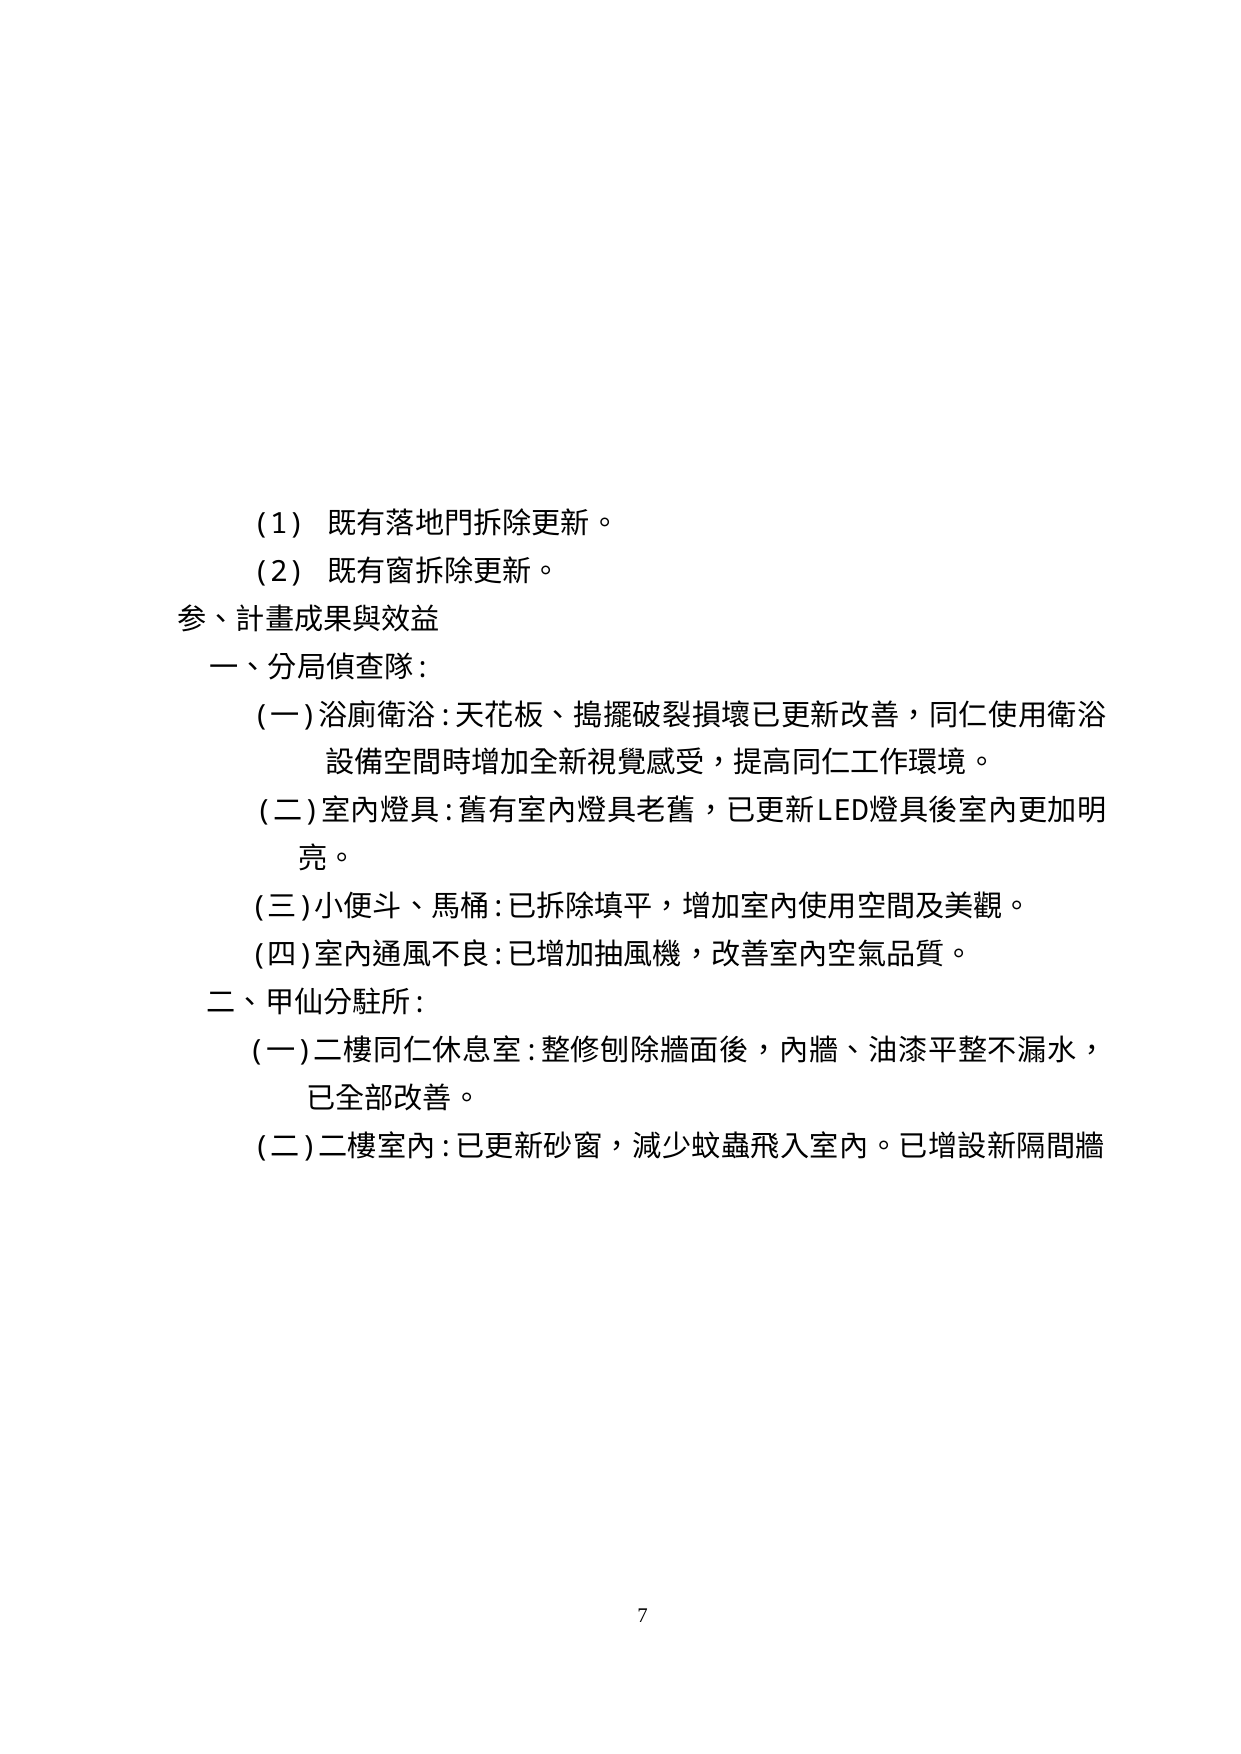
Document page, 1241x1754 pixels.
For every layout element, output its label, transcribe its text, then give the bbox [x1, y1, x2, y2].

text 参、計畫成果與效益 [177, 591, 1107, 639]
text (一)浴廁衛浴:天花板、搗擺破裂損壞已更新改善，同仁使用衛浴設備空間時增加全新視覺感受，提高同仁工作環境。 [252, 687, 1107, 782]
text (一)二樓同仁休息室:整修刨除牆面後，內牆、油漆平整不漏水，已全部改善。 [248, 1022, 1107, 1118]
list 既有落地門拆除更新。 [252, 495, 1107, 543]
list 既有窗拆除更新。 [252, 543, 1107, 591]
text (二)二樓室內:已更新砂窗，減少蚊蟲飛入室內。已增設新隔間牆 [253, 1118, 1107, 1166]
text 二、甲仙分駐所: [177, 974, 1107, 1022]
text (四)室內通風不良:已增加抽風機，改善室內空氣品質。 [177, 926, 1107, 974]
text 一、分局偵查隊: [177, 639, 1107, 687]
text (二)室內燈具:舊有室內燈具老舊，已更新LED燈具後室內更加明亮。 [255, 782, 1107, 878]
text (三)小便斗、馬桶:已拆除填平，增加室內使用空間及美觀。 [177, 878, 1107, 926]
